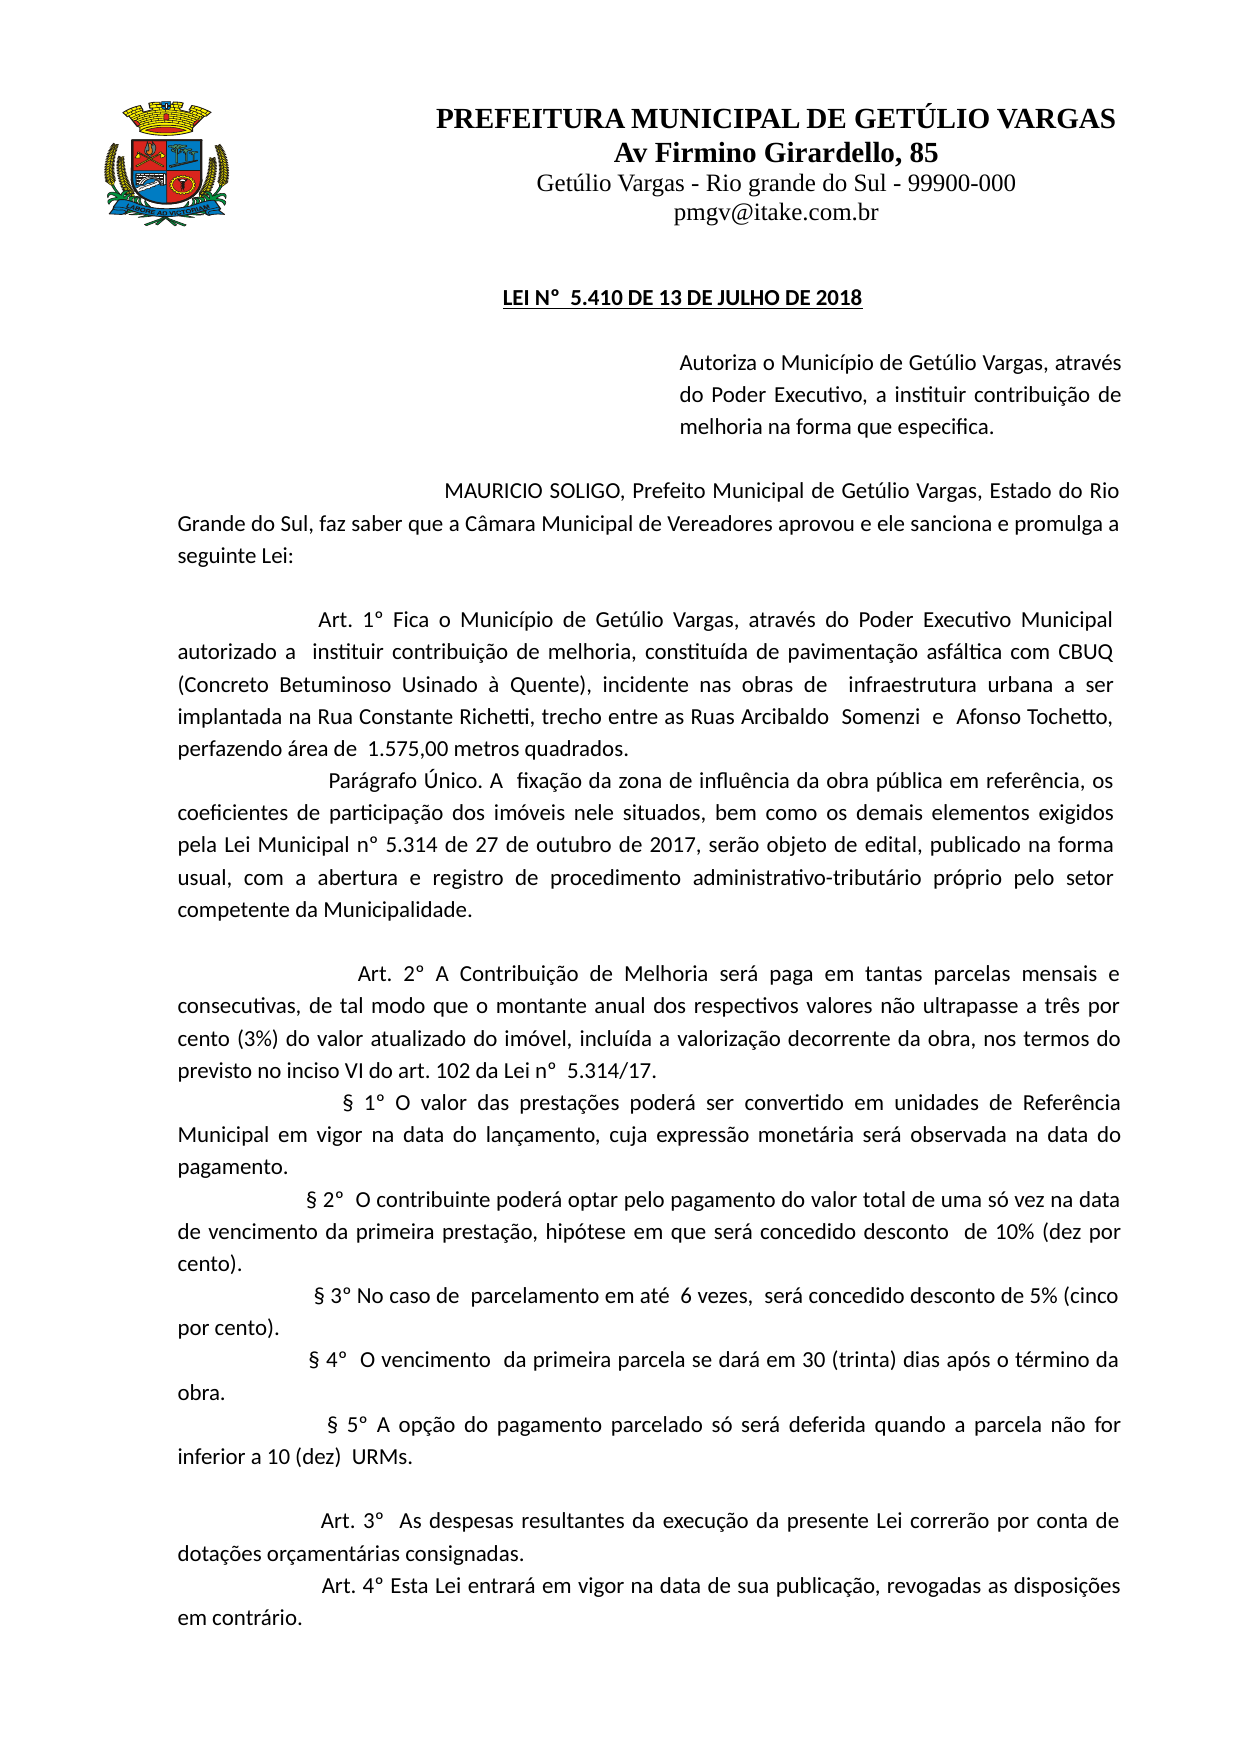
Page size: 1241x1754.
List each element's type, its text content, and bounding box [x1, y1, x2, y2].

text MAURICIO SOLIGO, Prefeito Municipal de Getúlio Vargas, Estado do Rio Grande do Sul, faz saber que a Câmara Municipal de Vereadores aprovou e ele sanciona e promulga a seguinte Lei: [177, 477, 1122, 569]
text § 5º A opção do pagamento parcelado só será deferida quando a parcela não for inferior a 10 (dez) URMs. [177, 1410, 1122, 1470]
text § 3º No caso de parcelamento em até 6 vezes, será concedido desconto de 5% (cinco por cento). [177, 1281, 1122, 1341]
text Art. 4º Esta Lei entrará em vigor na data de sua publicação, revogadas as disposições em contrário. [177, 1571, 1122, 1631]
text Autoriza o Município de Getúlio Vargas, através do Poder Executivo, a instituir contribuição de melhoria na forma que especifica. [664, 348, 1122, 440]
text § 2º O contribuinte poderá optar pelo pagamento do valor total de uma só vez na data de vencimento da primeira prestação, hipótese em que será concedido desconto de 10% (dez por cento). [177, 1185, 1122, 1277]
text § 4º O vencimento da primeira parcela se dará em 30 (trinta) dias após o término da obra. [177, 1346, 1122, 1406]
text Art. 2º A Contribuição de Melhoria será paga em tantas parcelas mensais e consecutivas, de tal modo que o montante anual dos respectivos valores não ultrapasse a três por cento (3%) do valor atualizado do imóvel, incluída a valorização decorrente da obra, nos termos do previsto no inciso VI do art. 102 da Lei nº 5.314/17. [177, 959, 1122, 1084]
text § 1º O valor das prestações poderá ser convertido em unidades de Referência Municipal em vigor na data do lançamento, cuja expressão monetária será observada na data do pagamento. [177, 1088, 1122, 1181]
text LEI Nº 5.410 DE 13 DE JULHO DE 2018 [476, 283, 1240, 311]
text Art. 3º As despesas resultantes da execução da presente Lei correrão por conta de dotações orçamentárias consignadas. [177, 1507, 1122, 1567]
text Art. 1º Fica o Município de Getúlio Vargas, através do Poder Executivo Municipal autorizado a instituir contribuição de melhoria, constituída de pavimentação asfáltica com CBUQ (Concreto Betuminoso Usinado à Quente), incidente nas obras de infraestrutura urbana a ser implantada na Rua Constante Richetti, trecho entre as Ruas Arcibaldo Somenzi e Afonso Tochetto, perfazendo área de 1.575,00 metros quadrados. [177, 605, 1115, 762]
text Parágrafo Único. A fixação da zona de influência da obra pública em referência, os coeficientes de participação dos imóveis nele situados, bem como os demais elementos exigidos pela Lei Municipal nº 5.314 de 27 de outubro de 2017, serão objeto de edital, publicado na forma usual, com a abertura e registro de procedimento administrativo-tributário próprio pelo setor competente da Municipalidade. [177, 766, 1115, 923]
